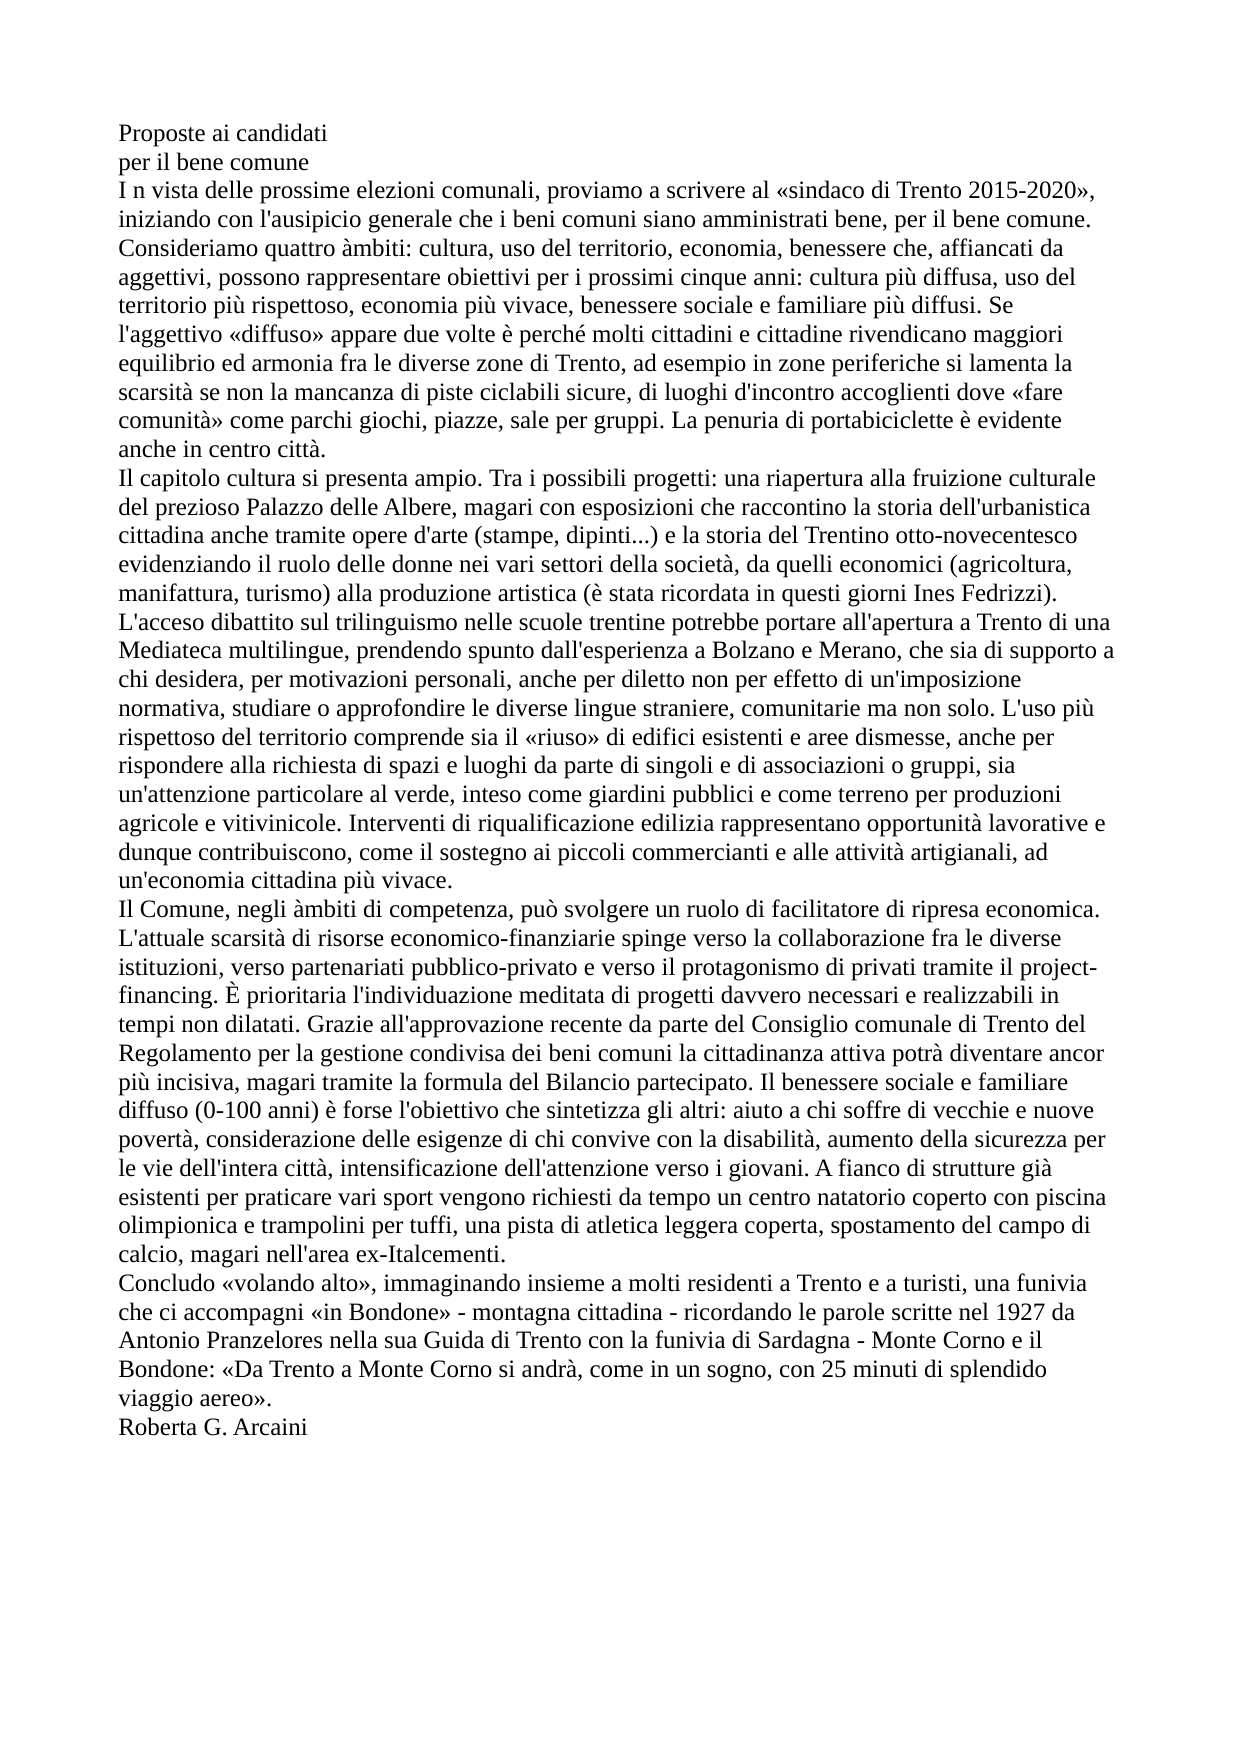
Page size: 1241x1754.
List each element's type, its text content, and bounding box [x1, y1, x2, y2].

text Proposte ai candidati per il bene comune I n vista delle prossime elezioni comunali, proviamo a scrivere al «sindaco di Trento 2015-2020», iniziando con l'ausipicio generale che i beni comuni siano amministrati bene, per il bene comune. Consideriamo quattro àmbiti: cultura, uso del territorio, economia, benessere che, affiancati da aggettivi, possono rappresentare obiettivi per i prossimi cinque anni: cultura più diffusa, uso del territorio più rispettoso, economia più vivace, benessere sociale e familiare più diffusi. Se l'aggettivo «diffuso» appare due volte è perché molti cittadini e cittadine rivendicano maggiori equilibrio ed armonia fra le diverse zone di Trento, ad esempio in zone periferiche si lamenta la scarsità se non la mancanza di piste ciclabili sicure, di luoghi d'incontro accoglienti dove «fare comunità» come parchi giochi, piazze, sale per gruppi. La penuria di portabiciclette è evidente anche in centro città. Il capitolo cultura si presenta ampio. Tra i possibili progetti: una riapertura alla fruizione culturale del prezioso Palazzo delle Albere, magari con esposizioni che raccontino la storia dell'urbanistica cittadina anche tramite opere d'arte (stampe, dipinti...) e la storia del Trentino otto-novecentesco evidenziando il ruolo delle donne nei vari settori della società, da quelli economici (agricoltura, manifattura, turismo) alla produzione artistica (è stata ricordata in questi giorni Ines Fedrizzi). L'acceso dibattito sul trilinguismo nelle scuole trentine potrebbe portare all'apertura a Trento di una Mediateca multilingue, prendendo spunto dall'esperienza a Bolzano e Merano, che sia di supporto a chi desidera, per motivazioni personali, anche per diletto non per effetto di un'imposizione normativa, studiare o approfondire le diverse lingue straniere, comunitarie ma non solo. L'uso più rispettoso del territorio comprende sia il «riuso» di edifici esistenti e aree dismesse, anche per rispondere alla richiesta di spazi e luoghi da parte di singoli e di associazioni o gruppi, sia un'attenzione particolare al verde, inteso come giardini pubblici e come terreno per produzioni agricole e vitivinicole. Interventi di riqualificazione edilizia rappresentano opportunità lavorative e dunque contribuiscono, come il sostegno ai piccoli commercianti e alle attività artigianali, ad un'economia cittadina più vivace. Il Comune, negli àmbiti di competenza, può svolgere un ruolo di facilitatore di ripresa economica. L'attuale scarsità di risorse economico-finanziarie spinge verso la collaborazione fra le diverse istituzioni, verso partenariati pubblico-privato e verso il protagonismo di privati tramite il project-financing. È prioritaria l'individuazione meditata di progetti davvero necessari e realizzabili in tempi non dilatati. Grazie all'approvazione recente da parte del Consiglio comunale di Trento del Regolamento per la gestione condivisa dei beni comuni la cittadinanza attiva potrà diventare ancor più incisiva, magari tramite la formula del Bilancio partecipato. Il benessere sociale e familiare diffuso (0-100 anni) è forse l'obiettivo che sintetizza gli altri: aiuto a chi soffre di vecchie e nuove povertà, considerazione delle esigenze di chi convive con la disabilità, aumento della sicurezza per le vie dell'intera città, intensificazione dell'attenzione verso i giovani. A fianco di strutture già esistenti per praticare vari sport vengono richiesti da tempo un centro natatorio coperto con piscina olimpionica e trampolini per tuffi, una pista di atletica leggera coperta, spostamento del campo di calcio, magari nell'area ex-Italcementi. Concludo «volando alto», immaginando insieme a molti residenti a Trento e a turisti, una funivia che ci accompagni «in Bondone» - montagna cittadina - ricordando le parole scritte nel 1927 da Antonio Pranzelores nella sua Guida di Trento con la funivia di Sardagna - Monte Corno e il Bondone: «Da Trento a Monte Corno si andrà, come in un sogno, con 25 minuti di splendido viaggio aereo». Roberta G. Arcaini [118, 118, 1122, 1469]
